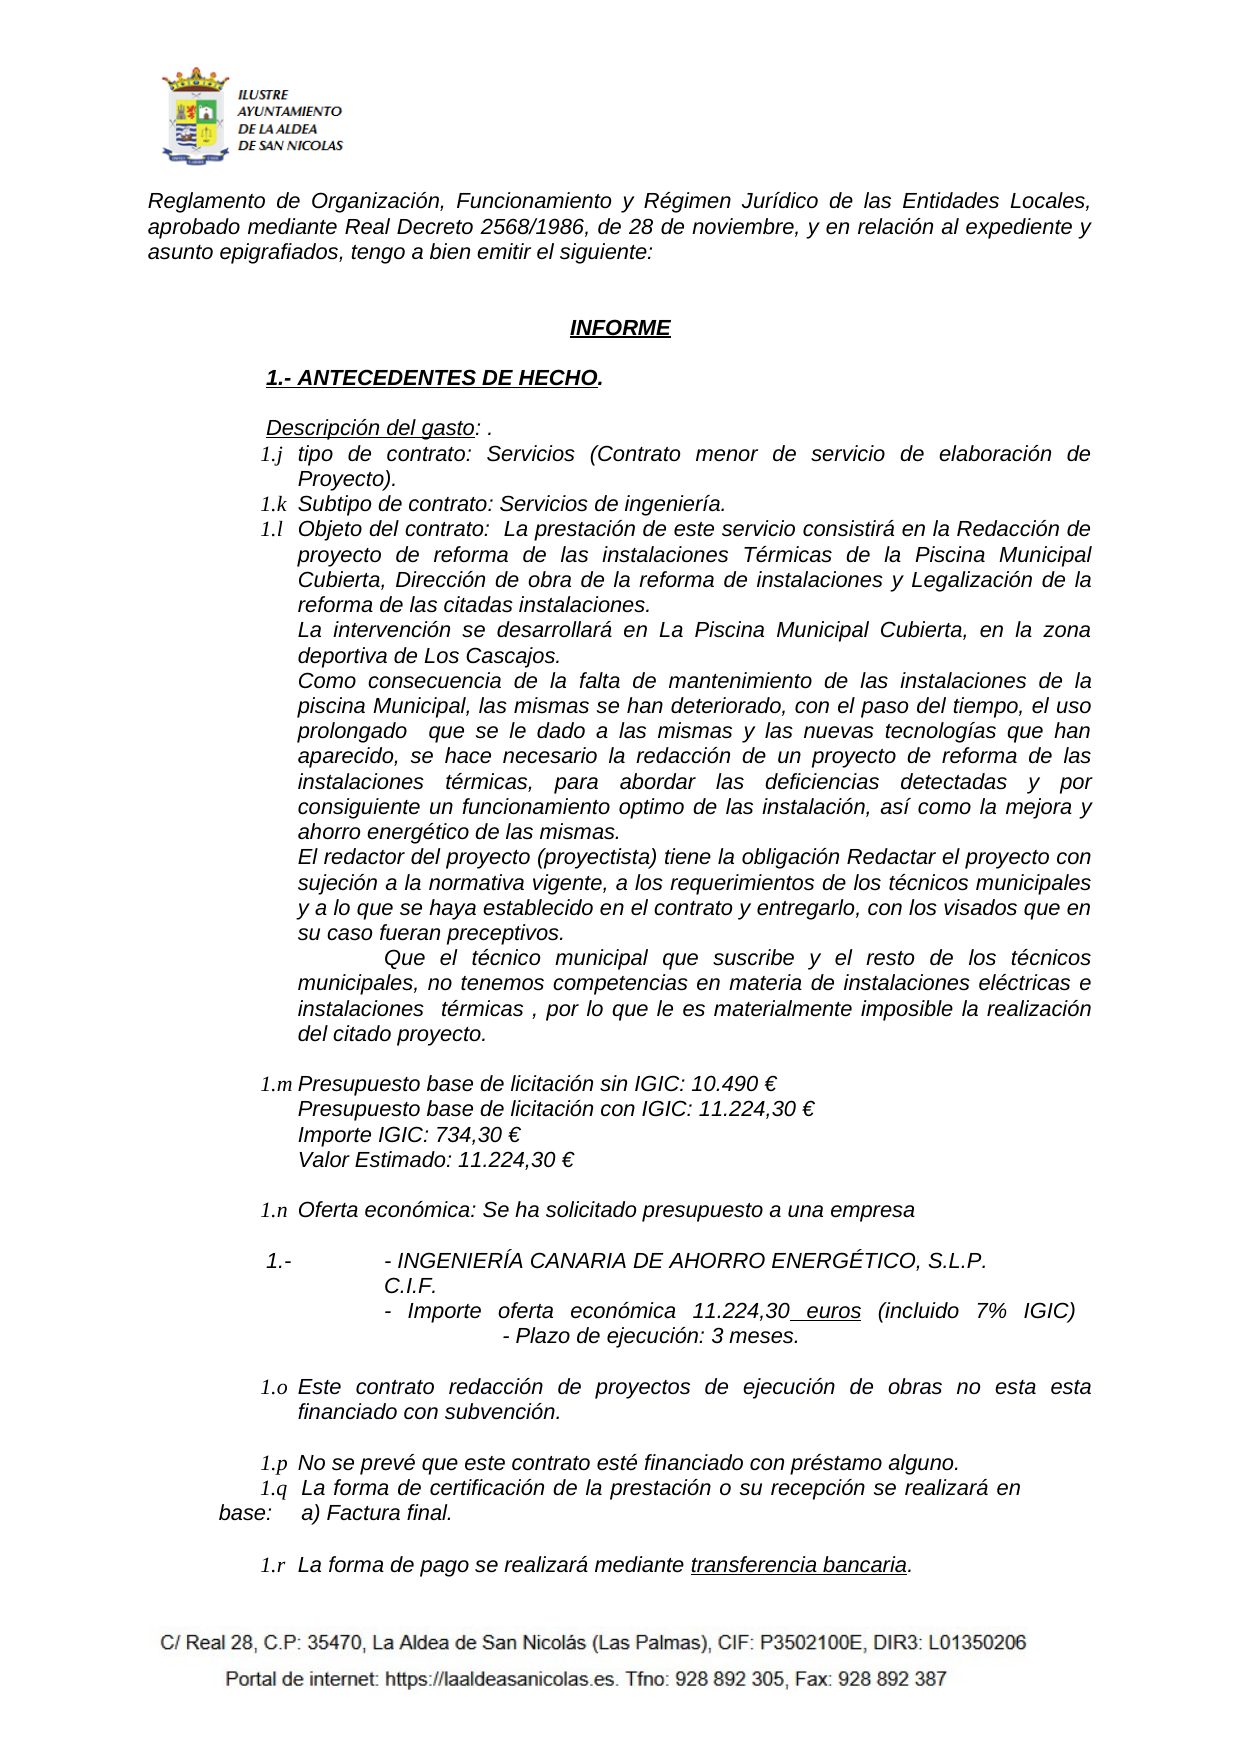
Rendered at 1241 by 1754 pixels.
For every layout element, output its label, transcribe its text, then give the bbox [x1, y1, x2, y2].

text Que el técnico municipal que suscribe y el resto de los técnicos municipales, no tenemos competencias en materia de instalaciones eléctricas e instalaciones térmicas , por lo que le es materialmente imposible la realización del citado proyecto. [298, 945, 1093, 1046]
list Objeto del contrato: La prestación de este servicio consistirá en la Redacción de proyecto de reforma de las instalaciones Térmicas de la Piscina Municipal Cubierta, Dirección de obra de la reforma de instalaciones y Legalización de la reforma de las citadas instalaciones. [260, 516, 1093, 617]
picture [148, 59, 359, 173]
text Descripción del gasto: . [148, 415, 1093, 441]
text C.I.F. [148, 1273, 1093, 1298]
list Subtipo de contrato: Servicios de ingeniería. [260, 491, 1093, 516]
text Presupuesto base de licitación con IGIC: 11.224,30 € [298, 1096, 1093, 1122]
picture [148, 1626, 1034, 1695]
list Oferta económica: Se ha solicitado presupuesto a una empresa [260, 1197, 1093, 1222]
list Este contrato redacción de proyectos de ejecución de obras no esta esta financiado con subvención. [260, 1374, 1093, 1424]
text Como consecuencia de la falta de mantenimiento de las instalaciones de la piscina Municipal, las mismas se han deteriorado, con el paso del tiempo, el uso prolongado que se le dado a las mismas y las nuevas tecnologías que han aparecido, se hace necesario la redacción de un proyecto de reforma de las instalaciones térmicas, para abordar las deficiencias detectadas y por consiguiente un funcionamiento optimo de las instalación, así como la mejora y ahorro energético de las mismas. [298, 668, 1093, 844]
list No se prevé que este contrato esté financiado con préstamo alguno. [260, 1449, 1093, 1475]
text Reglamento de Organización, Funcionamiento y Régimen Jurídico de las Entidades Locales, aprobado mediante Real Decreto 2568/1986, de 28 de noviembre, y en relación al expediente y asunto epigrafiados, tengo a bien emitir el siguiente: [148, 188, 1093, 264]
list Presupuesto base de licitación sin IGIC: 10.490 € [260, 1071, 1093, 1096]
list tipo de contrato: Servicios (Contrato menor de servicio de elaboración de Proyecto). [260, 441, 1093, 491]
text Importe IGIC: 734,30 € [298, 1122, 1093, 1147]
text INFORME [148, 314, 1093, 340]
text 1.- ANTECEDENTES DE HECHO. [148, 365, 1093, 390]
list La forma de pago se realizará mediante transferencia bancaria. [260, 1552, 1093, 1577]
text 1.- - INGENIERÍA CANARIA DE AHORRO ENERGÉTICO, S.L.P. [148, 1248, 1093, 1273]
text La intervención se desarrollará en La Piscina Municipal Cubierta, en la zona deportiva de Los Cascajos. [298, 617, 1093, 668]
text El redactor del proyecto (proyectista) tiene la obligación Redactar el proyecto con sujeción a la normativa vigente, a los requerimientos de los técnicos municipales y a lo que se haya establecido en el contrato y entregarlo, con los visados que en su caso fueran preceptivos. [298, 844, 1093, 945]
text Valor Estimado: 11.224,30 € [298, 1147, 1093, 1172]
list La forma de certificación de la prestación o su recepción se realizará en base: a) Factura final. [218, 1475, 1022, 1525]
text - Importe oferta económica 11.224,30 euros (incluido 7% IGIC) - Plazo de ejecución: 3 meses. [148, 1298, 1093, 1348]
